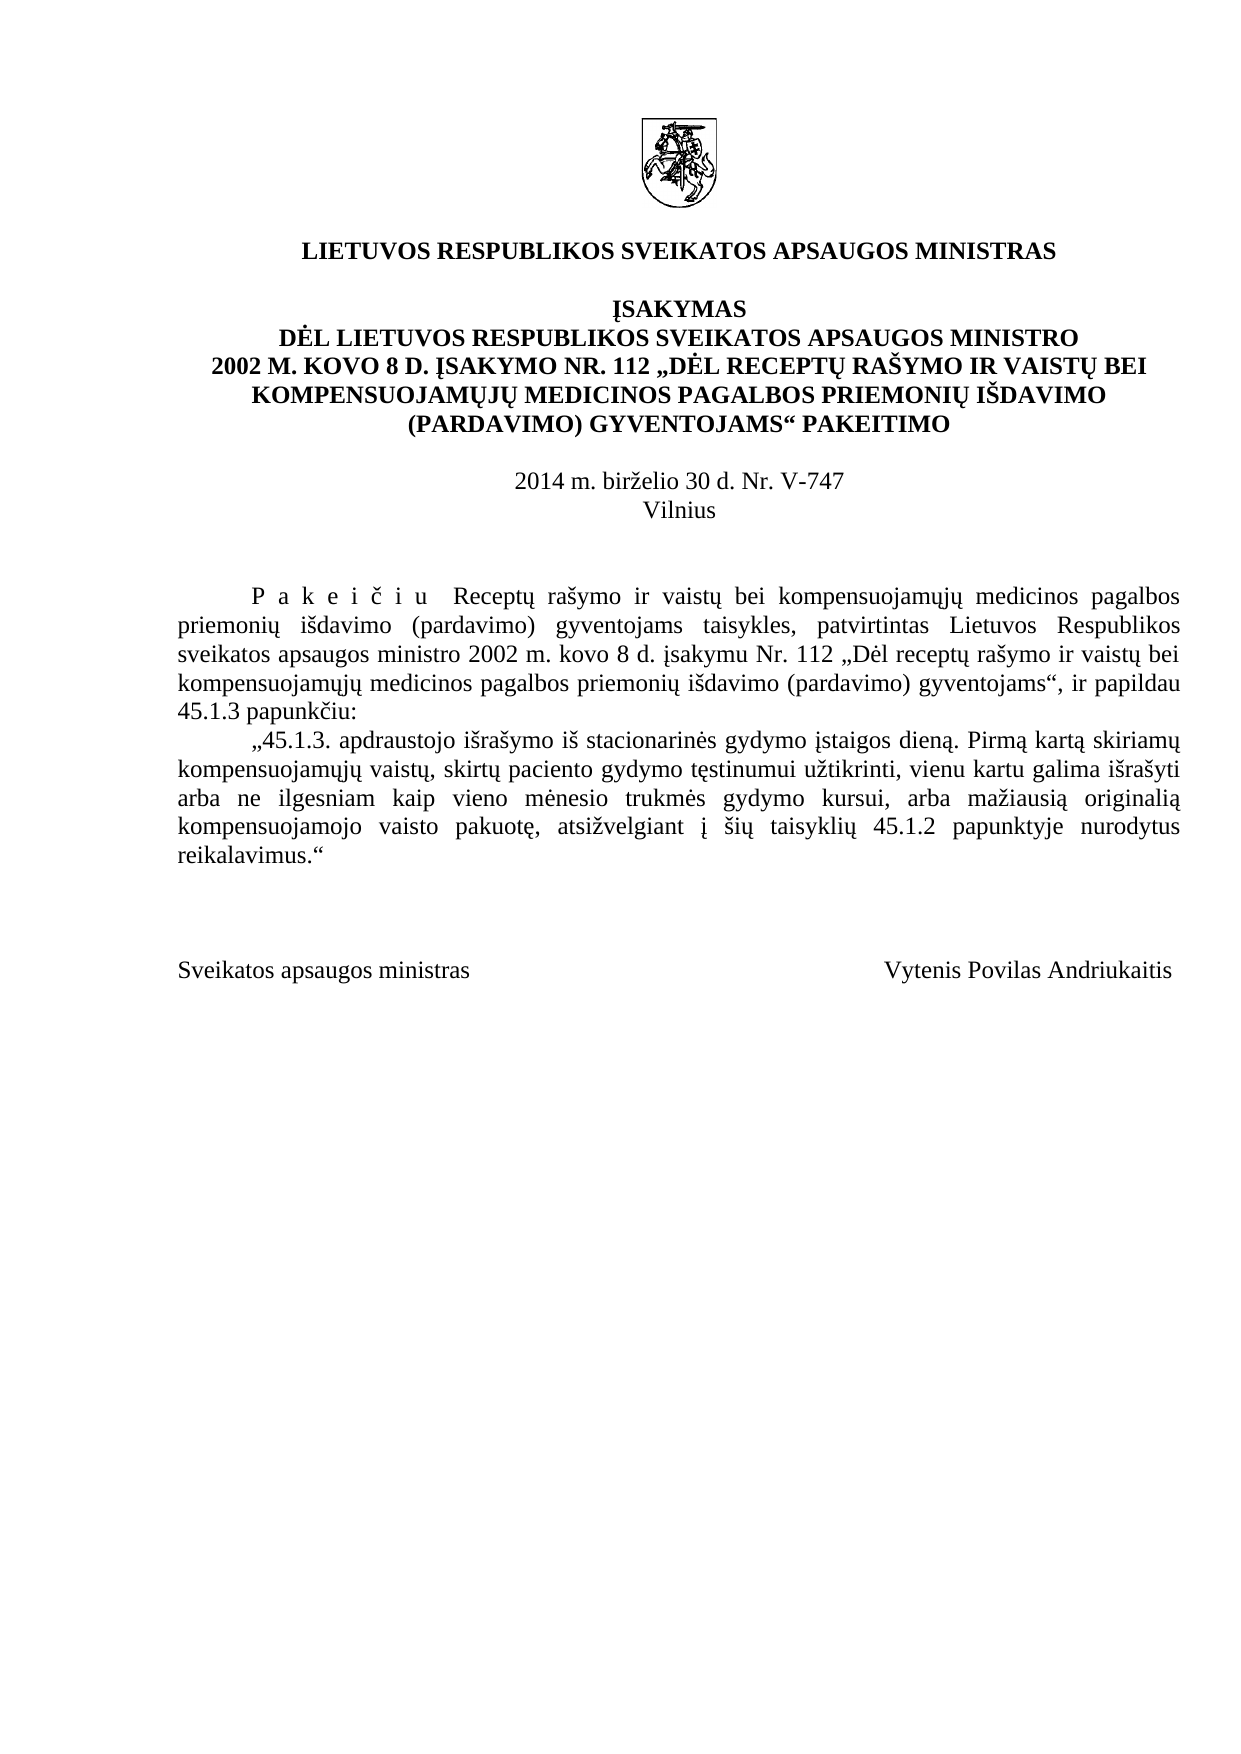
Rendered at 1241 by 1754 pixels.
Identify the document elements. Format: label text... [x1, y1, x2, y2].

text „45.1.3. apdraustojo išrašymo iš stacionarinės gydymo įstaigos dieną. Pirmą kartą skiriamų kompensuojamųjų vaistų, skirtų paciento gydymo tęstinumui užtikrinti, vienu kartu galima išrašyti arba ne ilgesniam kaip vieno mėnesio trukmės gydymo kursui, arba mažiausią originalią kompensuojamojo vaisto pakuotę, atsižvelgiant į šių taisyklių 45.1.2 papunktyje nurodytus reikalavimus.“ [177, 725, 1181, 869]
text Vilnius [177, 495, 1181, 524]
text LIETUVOS RESPUBLIKOS SVEIKATOS APSAUGOS MINISTRAS [177, 236, 1181, 265]
text P a k e i č i u Receptų rašymo ir vaistų bei kompensuojamųjų medicinos pagalbos priemonių išdavimo (pardavimo) gyventojams taisykles, patvirtintas Lietuvos Respublikos sveikatos apsaugos ministro 2002 m. kovo 8 d. įsakymu Nr. 112 „Dėl receptų rašymo ir vaistų bei kompensuojamųjų medicinos pagalbos priemonių išdavimo (pardavimo) gyventojams“, ir papildau 45.1.3 papunkčiu: [177, 581, 1181, 725]
text DĖL LIETUVOS RESPUBLIKOS SVEIKATOS APSAUGOS MINISTRO [177, 323, 1181, 351]
text ĮSAKYMAS [177, 294, 1181, 323]
text 2014 m. birželio 30 d. Nr. V-747 [177, 466, 1181, 495]
text Sveikatos apsaugos ministras Vytenis Povilas Andriukaitis [177, 955, 1181, 984]
text 2002 M. KOVO 8 D. ĮSAKYMO NR. 112 „DĖL RECEPTŲ RAŠYMO IR VAISTŲ BEI KOMPENSUOJAMŲJŲ MEDICINOS PAGALBOS PRIEMONIŲ IŠDAVIMO (PARDAVIMO) GYVENTOJAMS“ PAKEITIMO [177, 351, 1181, 438]
